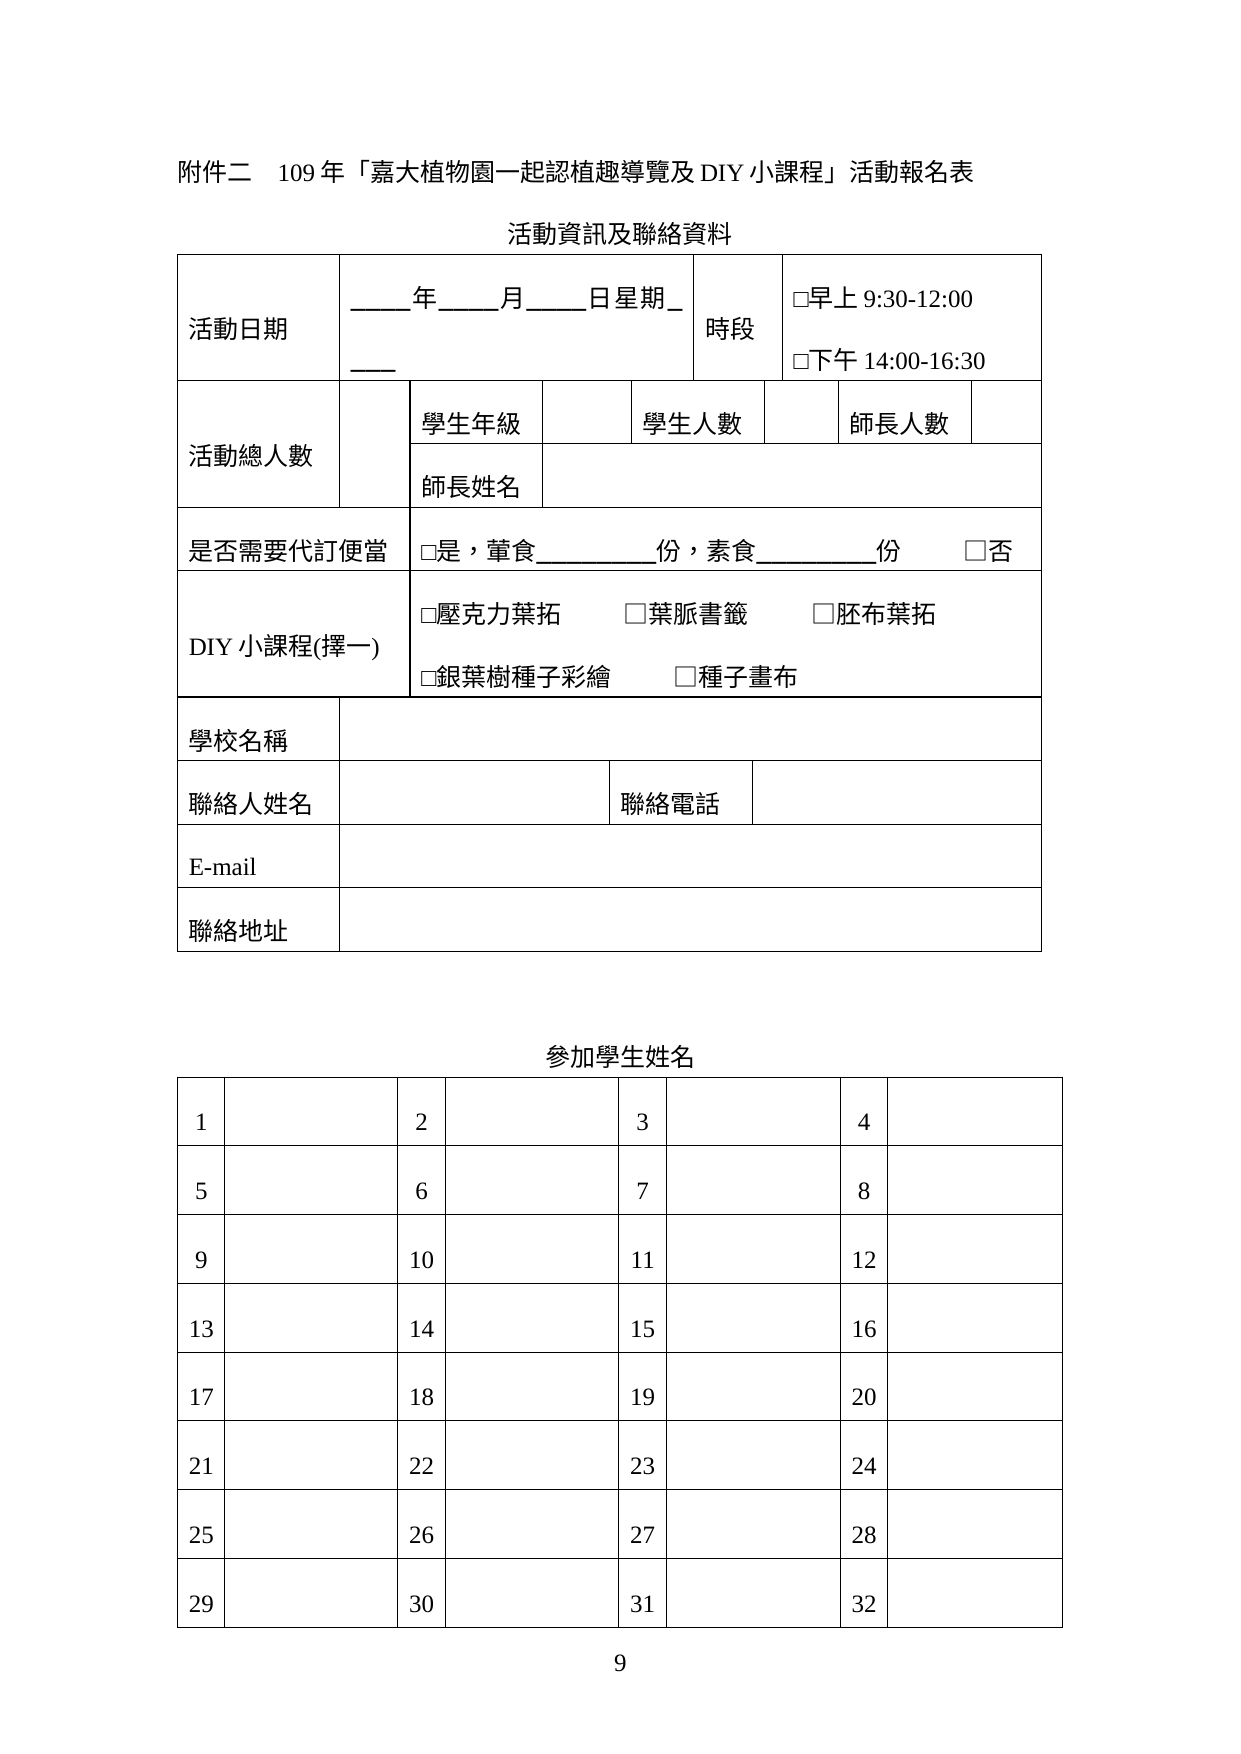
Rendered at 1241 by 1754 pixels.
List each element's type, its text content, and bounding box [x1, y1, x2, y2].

table_header [225, 1078, 397, 1145]
table_cell [340, 761, 609, 823]
table_cell [225, 1215, 397, 1283]
table_cell 6 [398, 1146, 445, 1214]
subtitle 附件二 109年「嘉大植物園一起認植趣導覽及DIY小課程」活動報名表 [177, 129, 1063, 191]
table_cell 31 [619, 1559, 666, 1627]
table_cell [340, 381, 409, 507]
table_cell 22 [398, 1421, 445, 1489]
table_cell [446, 1421, 618, 1489]
table_cell [765, 381, 838, 443]
table_cell [888, 1215, 1062, 1283]
table_cell [888, 1353, 1062, 1420]
table_cell [667, 1284, 840, 1352]
table_cell 30 [398, 1559, 445, 1627]
table_cell 17 [178, 1353, 224, 1420]
table_cell 18 [398, 1353, 445, 1420]
table_cell [543, 381, 631, 443]
table_cell 20 [841, 1353, 887, 1420]
table_cell [446, 1146, 618, 1214]
table_header 時段 [694, 255, 782, 380]
table_cell 學校名稱 [178, 698, 339, 760]
table_header ____年____月____日星期____ [340, 255, 693, 380]
table_cell 學生人數 [632, 381, 764, 443]
table_cell 活動總人數 [178, 381, 339, 507]
table_header □早上9:30-12:00 □下午14:00-16:30 [783, 255, 1041, 380]
table_cell [225, 1490, 397, 1558]
table_cell 8 [841, 1146, 887, 1214]
table_cell 聯絡人姓名 [178, 761, 339, 823]
table_header 4 [841, 1078, 887, 1145]
table_cell DIY小課程(擇一) [178, 571, 409, 696]
table_cell [543, 444, 1041, 507]
table_header 3 [619, 1078, 666, 1145]
table_cell 學生年級 [411, 381, 542, 443]
table_cell [340, 698, 1041, 760]
table_cell 師長人數 [839, 381, 971, 443]
table_cell [667, 1559, 840, 1627]
table_cell [888, 1559, 1062, 1627]
table_cell 5 [178, 1146, 224, 1214]
table_cell 27 [619, 1490, 666, 1558]
table_cell [888, 1284, 1062, 1352]
table_cell 32 [841, 1559, 887, 1627]
table_cell 28 [841, 1490, 887, 1558]
table_header 活動日期 [178, 255, 339, 380]
table_cell 9 [178, 1215, 224, 1283]
table_cell 12 [841, 1215, 887, 1283]
table_cell [667, 1421, 840, 1489]
text 活動資訊及聯絡資料 [177, 191, 1063, 254]
table_cell 10 [398, 1215, 445, 1283]
table_cell [225, 1284, 397, 1352]
table_cell [225, 1421, 397, 1489]
table_cell 師長姓名 [411, 444, 542, 507]
table_cell [888, 1146, 1062, 1214]
table_cell 7 [619, 1146, 666, 1214]
table_cell [667, 1353, 840, 1420]
table_cell [446, 1353, 618, 1420]
table_cell 25 [178, 1490, 224, 1558]
table_cell [225, 1146, 397, 1214]
table_cell 26 [398, 1490, 445, 1558]
table_cell [446, 1284, 618, 1352]
table_cell 是否需要代訂便當 [178, 508, 409, 570]
table_cell □是，葷食________份，素食________份 □否 [411, 508, 1041, 570]
table_header [888, 1078, 1062, 1145]
table_header 1 [178, 1078, 224, 1145]
table_cell [446, 1559, 618, 1627]
table_cell [446, 1215, 618, 1283]
table_cell 15 [619, 1284, 666, 1352]
table_header [667, 1078, 840, 1145]
table_header [446, 1078, 618, 1145]
table_cell [667, 1490, 840, 1558]
table_cell [667, 1215, 840, 1283]
table_cell [340, 888, 1041, 951]
table_cell 29 [178, 1559, 224, 1627]
table_header 2 [398, 1078, 445, 1145]
table_cell 21 [178, 1421, 224, 1489]
table_cell 24 [841, 1421, 887, 1489]
table_cell 聯絡地址 [178, 888, 339, 951]
table_cell [888, 1490, 1062, 1558]
table_cell 聯絡電話 [610, 761, 752, 823]
table_cell 13 [178, 1284, 224, 1352]
table_cell [446, 1490, 618, 1558]
table_cell [667, 1146, 840, 1214]
table_cell 11 [619, 1215, 666, 1283]
table_cell 23 [619, 1421, 666, 1489]
table_cell 19 [619, 1353, 666, 1420]
table_cell 14 [398, 1284, 445, 1352]
table_cell [753, 761, 1041, 823]
table_cell 16 [841, 1284, 887, 1352]
table_cell [225, 1353, 397, 1420]
table_cell [888, 1421, 1062, 1489]
text 參加學生姓名 [177, 1014, 1063, 1077]
table_cell [972, 381, 1041, 443]
table_cell □壓克力葉拓 □葉脈書籤 □胚布葉拓 □銀葉樹種子彩繪 □種子畫布 [411, 571, 1041, 696]
table_cell [340, 825, 1041, 887]
table_cell E-mail [178, 825, 339, 887]
table_cell [225, 1559, 397, 1627]
